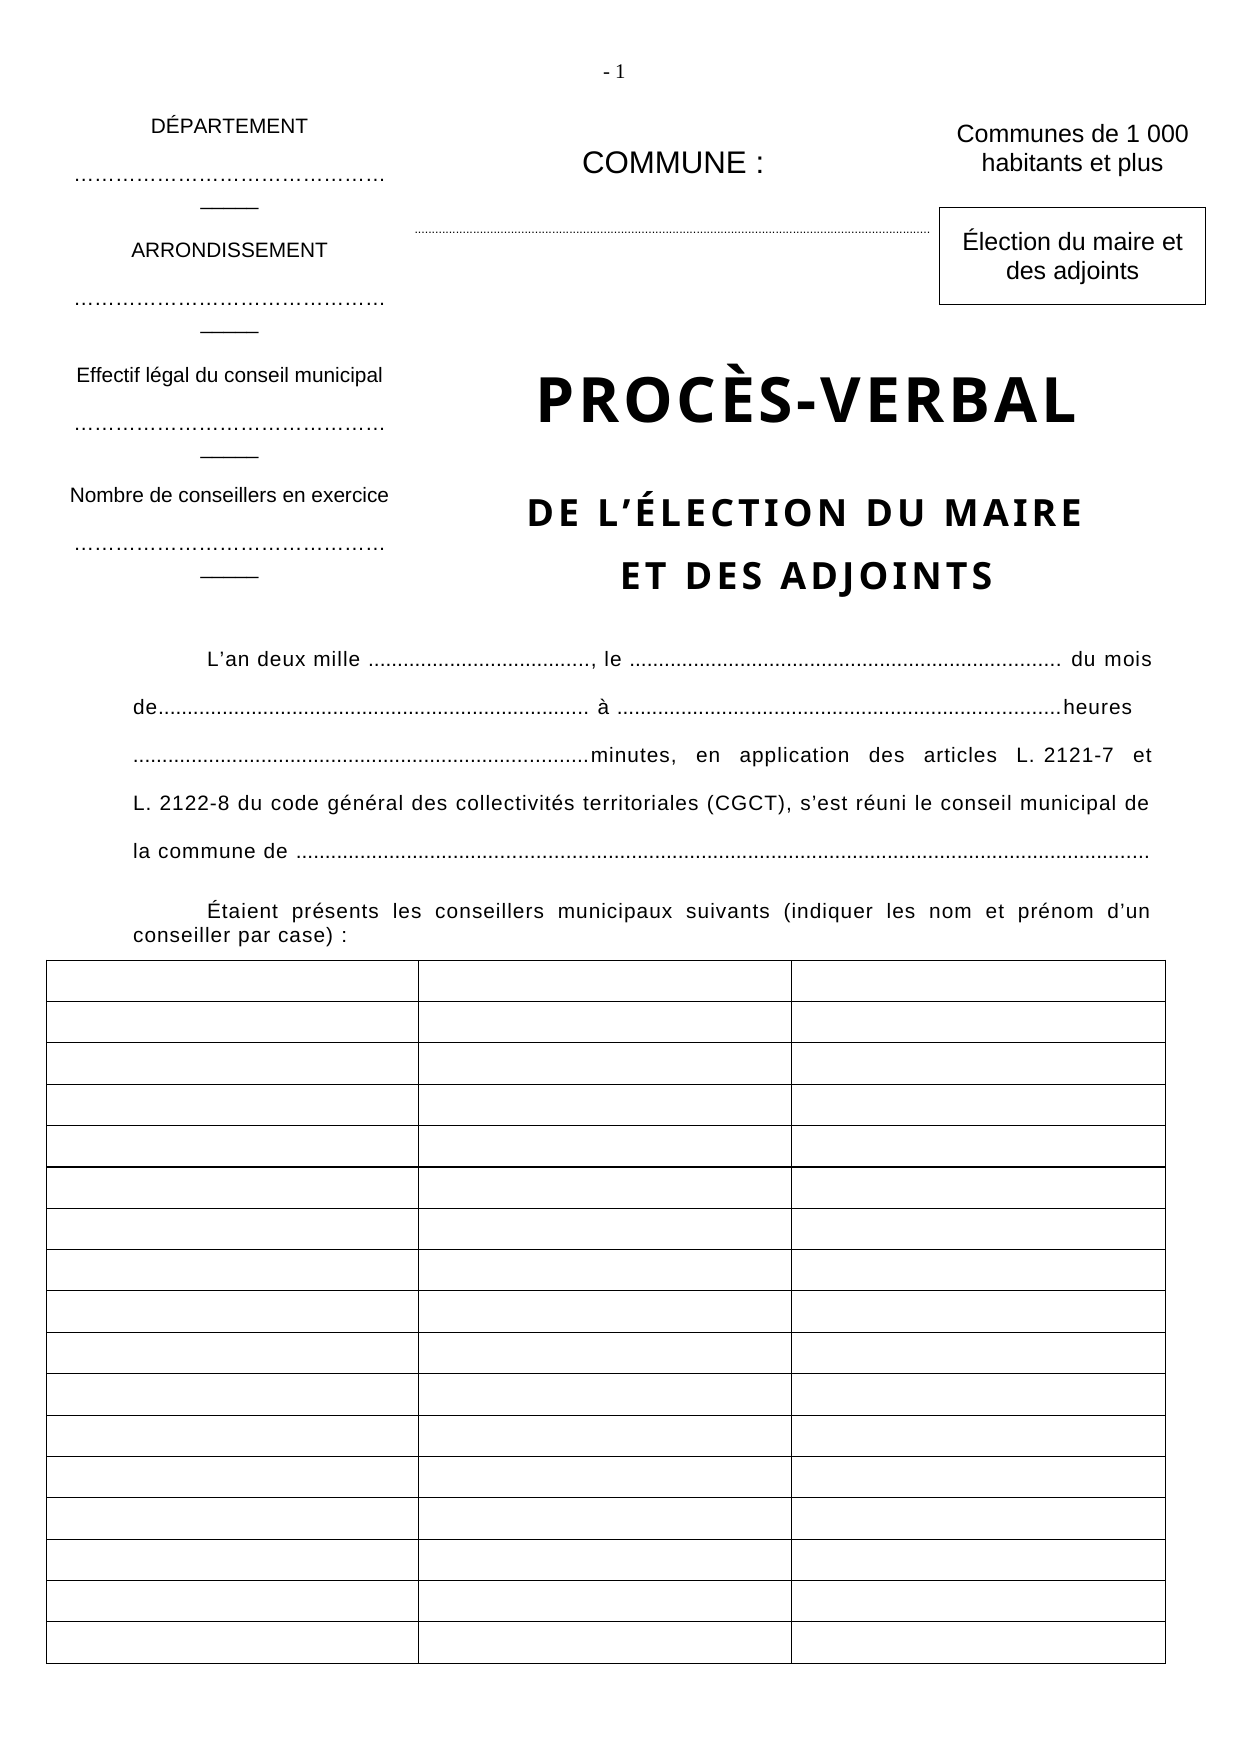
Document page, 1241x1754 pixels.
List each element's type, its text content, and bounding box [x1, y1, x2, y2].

table_cell [47, 1168, 418, 1208]
text L’an deux mille , le du mois de à heures [133, 647, 1152, 719]
table_cell PROCÈS-VERBAL DE L’ÉLECTION DU MAIRE ET DES ADJOINTS __________________________ [407, 304, 1206, 599]
table_header [47, 961, 418, 1001]
table_header [792, 961, 1165, 1001]
table_cell [419, 1333, 791, 1373]
table_cell [792, 1291, 1165, 1332]
table_cell [47, 1250, 418, 1290]
table_cell [47, 1126, 418, 1166]
table_cell [792, 1168, 1165, 1208]
table_cell [792, 1209, 1165, 1249]
table_cell [47, 1209, 418, 1249]
table_cell [792, 1002, 1165, 1042]
table_cell [792, 1374, 1165, 1414]
table_cell [419, 1498, 791, 1538]
table_cell [419, 1622, 791, 1663]
table_cell [792, 1457, 1165, 1497]
table_header DÉPARTEMENT ……………………………………… _____ ARRONDISSEMENT ……………………………………… _____ Effectif légal du conseil municipal ……………………………………… _____ Nombre de conseillers en exercice ……………………………………… _____ [52, 89, 407, 599]
table_cell [792, 1498, 1165, 1538]
table_cell [47, 1622, 418, 1663]
table_cell [47, 1581, 418, 1621]
table_cell [792, 1250, 1165, 1290]
table_cell [47, 1002, 418, 1042]
table_cell [419, 1168, 791, 1208]
text Étaient présents les conseillers municipaux suivants (indiquer les nom et prénom d’un conseiller par case) : [133, 899, 1152, 947]
table_cell [419, 1416, 791, 1456]
table_cell [47, 1374, 418, 1414]
table_cell [792, 1622, 1165, 1663]
text minutes, en application des articles L. 2121-7 et L. 2122-8 du code général des collectivités territoriales (CGCT), s’est réuni le conseil municipal de la commune de [133, 743, 1152, 863]
table_cell [47, 1333, 418, 1373]
table_cell [792, 1581, 1165, 1621]
table_cell [47, 1291, 418, 1332]
table_cell [419, 1581, 791, 1621]
table_cell [419, 1085, 791, 1125]
table_cell [419, 1250, 791, 1290]
table_cell [47, 1043, 418, 1084]
table_cell [47, 1457, 418, 1497]
table_header Commune : [407, 89, 939, 304]
table_cell [792, 1540, 1165, 1580]
table_cell [419, 1457, 791, 1497]
table_cell [792, 1085, 1165, 1125]
table_cell [419, 1540, 791, 1580]
table_cell [419, 1002, 791, 1042]
table_header Communes de 1 000 habitants et plus [939, 89, 1206, 207]
table_cell [792, 1333, 1165, 1373]
table_cell [47, 1416, 418, 1456]
table_cell [792, 1043, 1165, 1084]
table_cell [419, 1291, 791, 1332]
table_cell [419, 1043, 791, 1084]
table_cell Élection du maire et des adjoints [940, 208, 1205, 304]
table_cell [419, 1126, 791, 1166]
table_cell [792, 1416, 1165, 1456]
table_cell [47, 1085, 418, 1125]
table_header [419, 961, 791, 1001]
table_cell [792, 1126, 1165, 1166]
table_cell [47, 1498, 418, 1538]
table_cell [419, 1374, 791, 1414]
table_cell [47, 1540, 418, 1580]
table_cell [419, 1209, 791, 1249]
